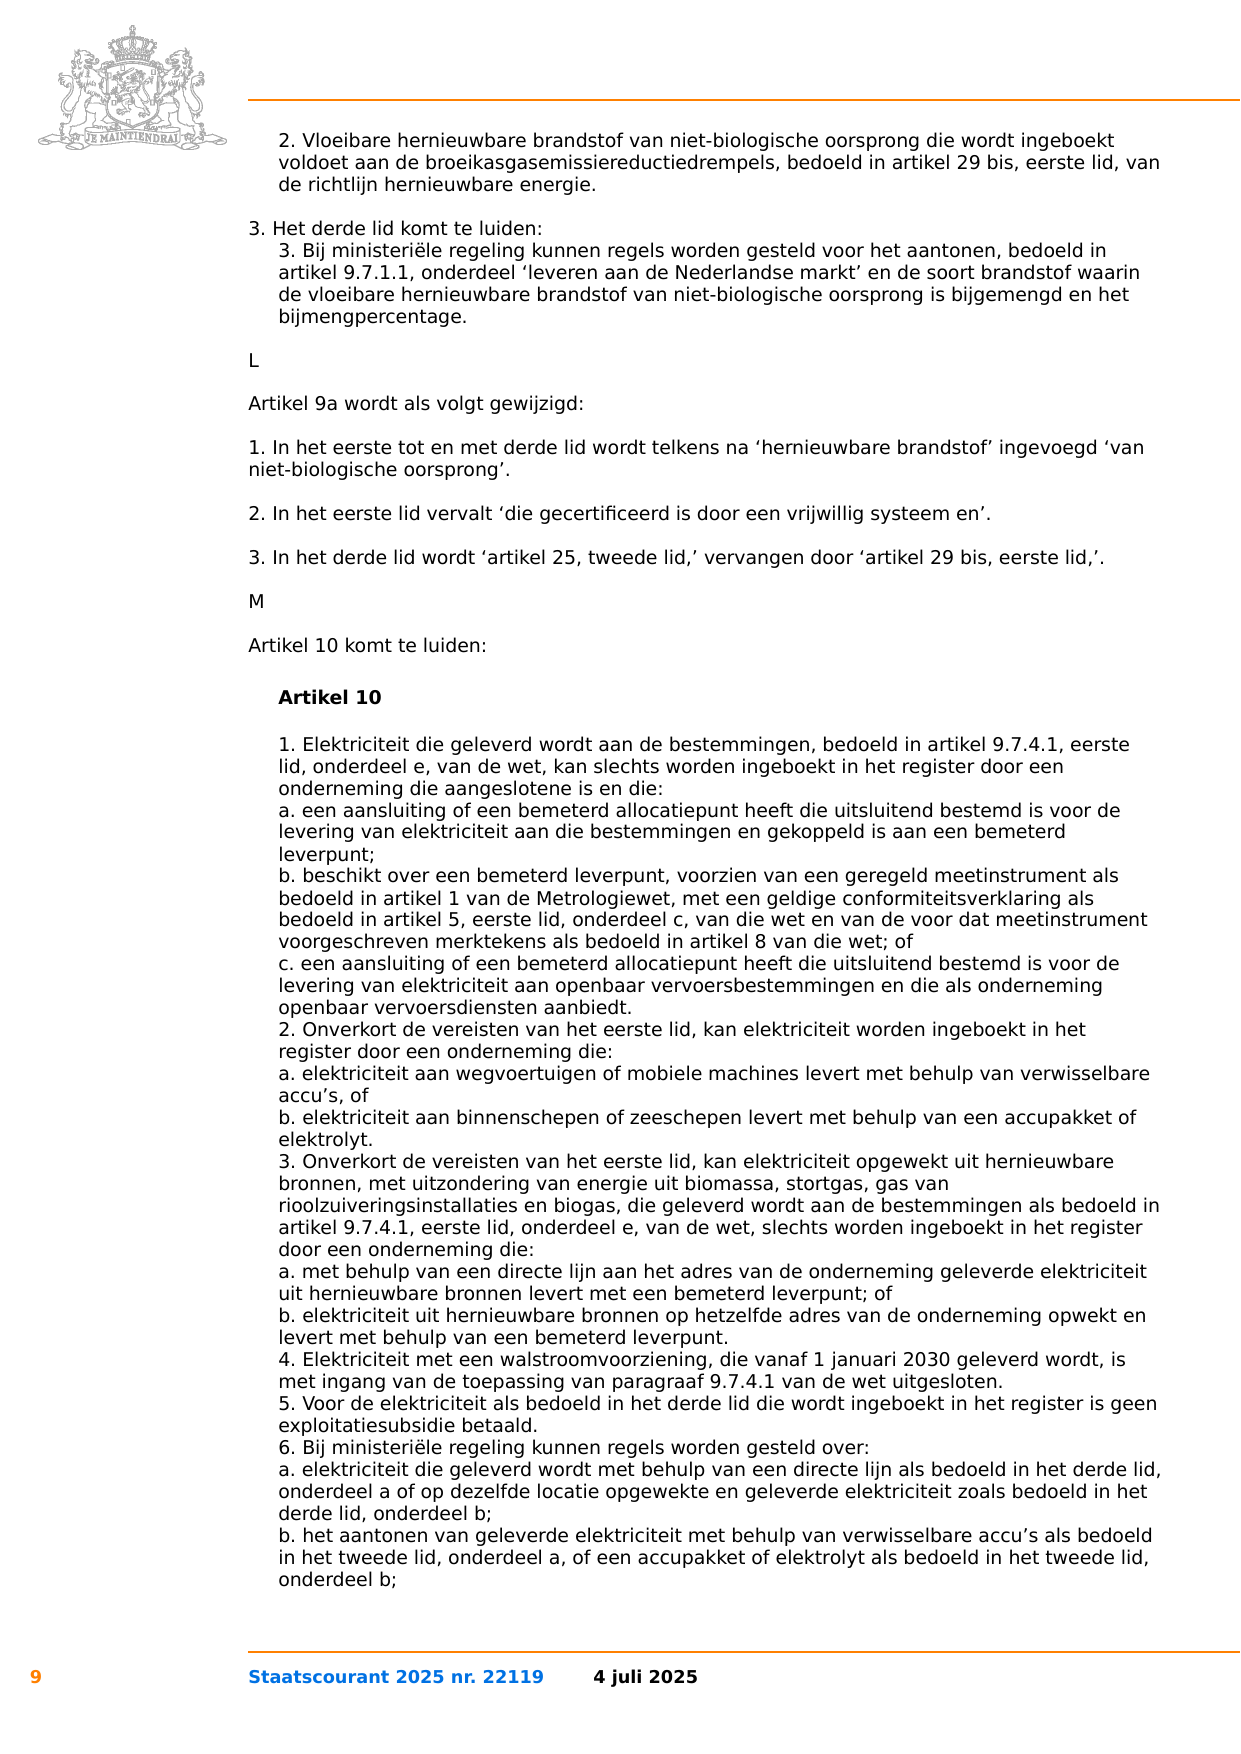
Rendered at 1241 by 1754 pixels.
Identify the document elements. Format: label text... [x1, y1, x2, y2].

text 3. Het derde lid komt te luiden: [248, 218, 1163, 240]
text 4. Elektriciteit met een walstroomvoorziening, die vanaf 1 januari 2030 geleverd wordt, is met ingang van de toepassing van paragraaf 9.7.4.1 van de wet uitgesloten. [278, 1349, 1163, 1393]
text a. een aansluiting of een bemeterd allocatiepunt heeft die uitsluitend bestemd is voor de levering van elektriciteit aan die bestemmingen en gekoppeld is aan een bemeterd leverpunt; [278, 799, 1163, 865]
text b. het aantonen van geleverde elektriciteit met behulp van verwisselbare accu’s als bedoeld in het tweede lid, onderdeel a, of een accupakket of elektrolyt als bedoeld in het tweede lid, onderdeel b; [278, 1525, 1163, 1591]
text 3. In het derde lid wordt ‘artikel 25, tweede lid,’ vervangen door ‘artikel 29 bis, eerste lid,’. [248, 547, 1163, 569]
text a. elektriciteit aan wegvoertuigen of mobiele machines levert met behulp van verwisselbare accu’s, of [278, 1063, 1163, 1107]
text b. elektriciteit aan binnenschepen of zeeschepen levert met behulp van een accupakket of elektrolyt. [278, 1107, 1163, 1151]
picture [38, 25, 227, 150]
text 3. Onverkort de vereisten van het eerste lid, kan elektriciteit opgewekt uit hernieuwbare bronnen, met uitzondering van energie uit biomassa, stortgas, gas van rioolzuiveringsinstallaties en biogas, die geleverd wordt aan de bestemmingen als bedoeld in artikel 9.7.4.1, eerste lid, onderdeel e, van de wet, slechts worden ingeboekt in het register door een onderneming die: [278, 1151, 1163, 1261]
text a. met behulp van een directe lijn aan het adres van de onderneming geleverde elektriciteit uit hernieuwbare bronnen levert met een bemeterd leverpunt; of [278, 1261, 1163, 1305]
subtitle Artikel 10 [278, 687, 1163, 708]
text 6. Bij ministeriële regeling kunnen regels worden gesteld over: [278, 1437, 1163, 1459]
text a. elektriciteit die geleverd wordt met behulp van een directe lijn als bedoeld in het derde lid, onderdeel a of op dezelfde locatie opgewekte en geleverde elektriciteit zoals bedoeld in het derde lid, onderdeel b; [278, 1459, 1163, 1525]
text b. beschikt over een bemeterd leverpunt, voorzien van een geregeld meetinstrument als bedoeld in artikel 1 van de Metrologiewet, met een geldige conformiteitsverklaring als bedoeld in artikel 5, eerste lid, onderdeel c, van die wet en van de voor dat meetinstrument voorgeschreven merktekens als bedoeld in artikel 8 van die wet; of [278, 865, 1163, 953]
text 2. Onverkort de vereisten van het eerste lid, kan elektriciteit worden ingeboekt in het register door een onderneming die: [278, 1019, 1163, 1063]
text Artikel 9a wordt als volgt gewijzigd: [248, 393, 1163, 415]
text 1. Elektriciteit die geleverd wordt aan de bestemmingen, bedoeld in artikel 9.7.4.1, eerste lid, onderdeel e, van de wet, kan slechts worden ingeboekt in het register door een onderneming die aangeslotene is en die: [278, 733, 1163, 799]
text Artikel 10 komt te luiden: [248, 634, 1163, 657]
text b. elektriciteit uit hernieuwbare bronnen op hetzelfde adres van de onderneming opwekt en levert met behulp van een bemeterd leverpunt. [278, 1305, 1163, 1349]
text M [248, 591, 1163, 613]
text 2. Vloeibare hernieuwbare brandstof van niet-biologische oorsprong die wordt ingeboekt voldoet aan de broeikasgasemissiereductiedrempels, bedoeld in artikel 29 bis, eerste lid, van de richtlijn hernieuwbare energie. [278, 130, 1163, 196]
text c. een aansluiting of een bemeterd allocatiepunt heeft die uitsluitend bestemd is voor de levering van elektriciteit aan openbaar vervoersbestemmingen en die als onderneming openbaar vervoersdiensten aanbiedt. [278, 953, 1163, 1019]
text L [248, 349, 1163, 371]
text 5. Voor de elektriciteit als bedoeld in het derde lid die wordt ingeboekt in het register is geen exploitatiesubsidie betaald. [278, 1393, 1163, 1437]
text 2. In het eerste lid vervalt ‘die gecertificeerd is door een vrijwillig systeem en’. [248, 503, 1163, 525]
text 3. Bij ministeriële regeling kunnen regels worden gesteld voor het aantonen, bedoeld in artikel 9.7.1.1, onderdeel ‘leveren aan de Nederlandse markt’ en de soort brandstof waarin de vloeibare hernieuwbare brandstof van niet-biologische oorsprong is bijgemengd en het bijmengpercentage. [278, 240, 1163, 328]
text 1. In het eerste tot en met derde lid wordt telkens na ‘hernieuwbare brandstof’ ingevoegd ‘van niet-biologische oorsprong’. [248, 437, 1163, 481]
